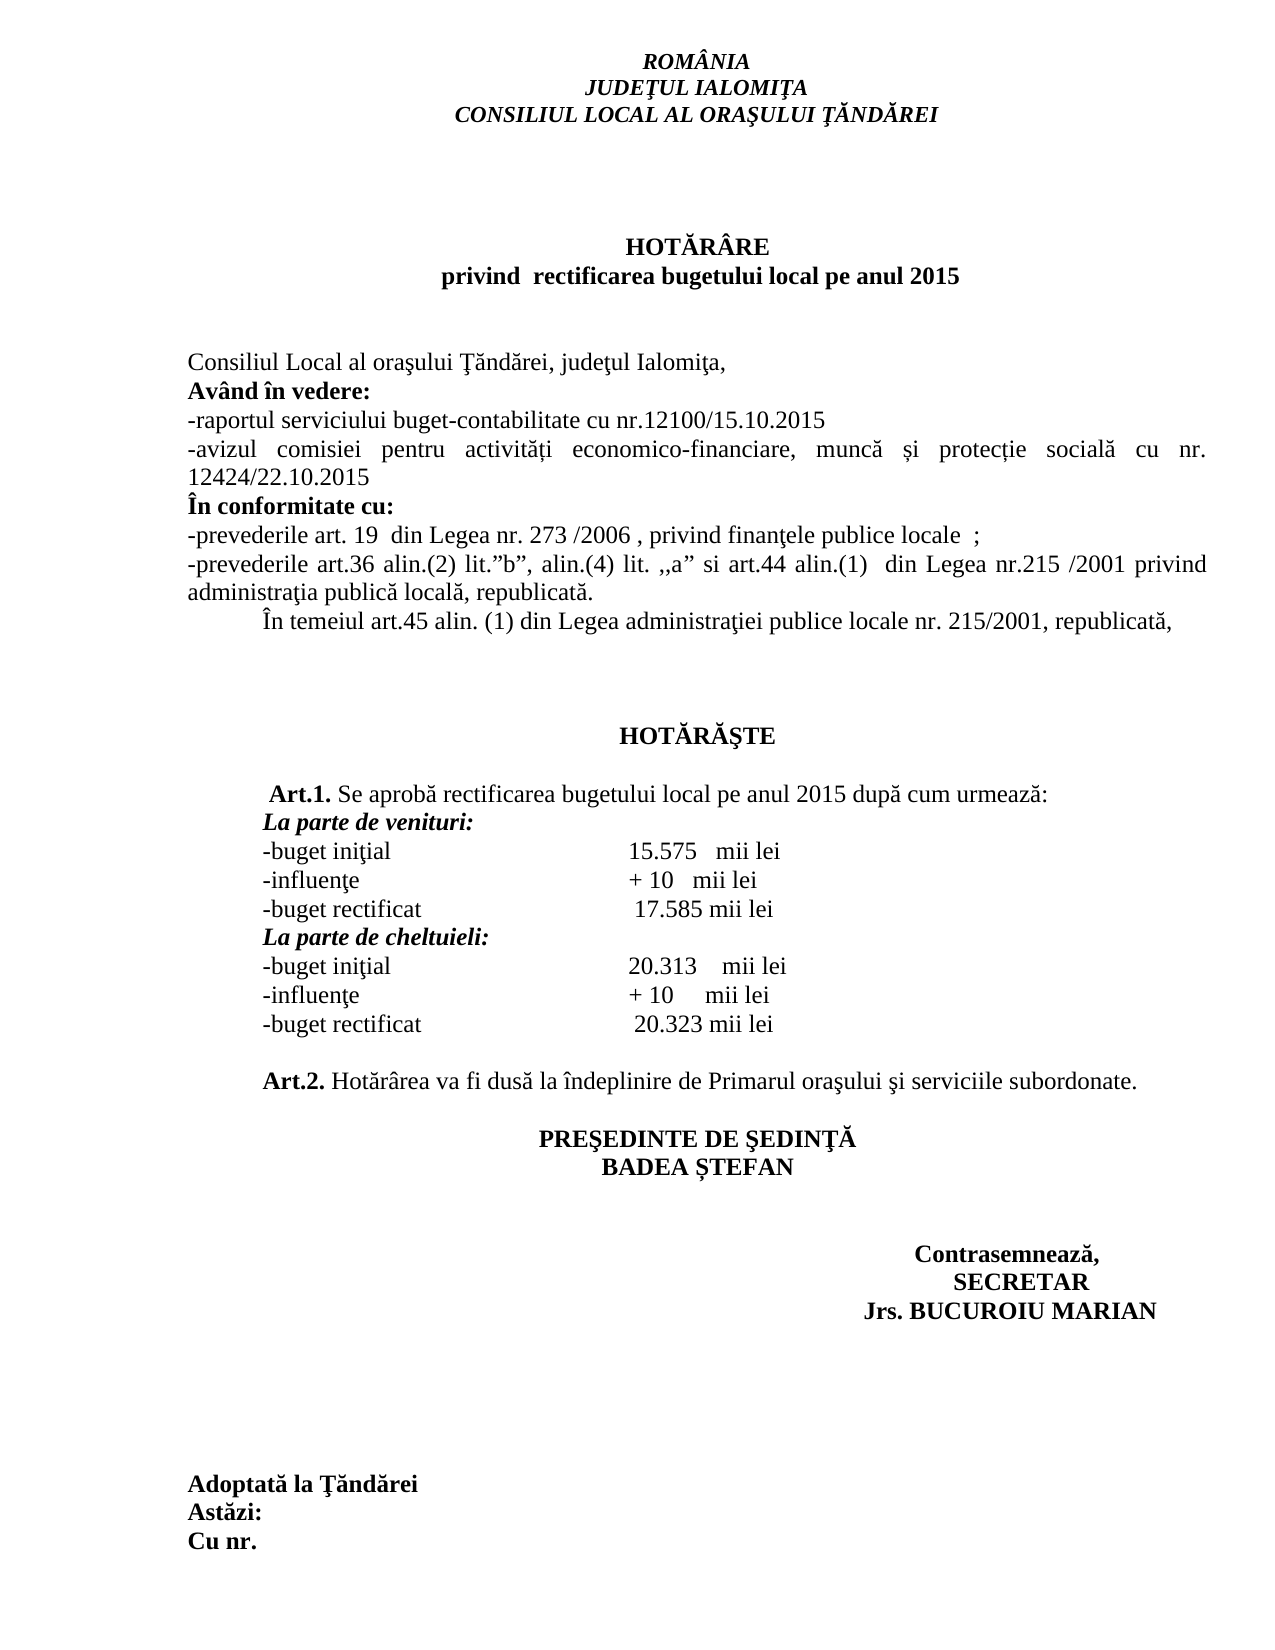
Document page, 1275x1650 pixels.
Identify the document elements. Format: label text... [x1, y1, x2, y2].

text Adoptată la Ţăndărei [187, 1469, 1207, 1497]
text Contrasemnează, [187, 1239, 1207, 1267]
text Consiliul Local al oraşului Ţăndărei, judeţul Ialomiţa, [187, 347, 1207, 376]
text Având în vedere: [187, 376, 1207, 405]
text BADEA ȘTEFAN [187, 1152, 1207, 1181]
text Art.1. Se aprobă rectificarea bugetului local pe anul 2015 după cum urmează: [187, 779, 1207, 807]
text În conformitate cu: [187, 491, 1207, 520]
text Art.2. Hotărârea va fi dusă la îndeplinire de Primarul oraşului şi serviciile subordonate. [187, 1066, 1207, 1095]
text -prevederile art. 19 din Legea nr. 273 /2006 , privind finanţele publice locale ; [187, 520, 1207, 549]
text SECRETAR [261, 1267, 1207, 1296]
text HOTĂRÂRE [187, 232, 1207, 261]
text JUDEŢUL IALOMIŢA [187, 74, 1207, 101]
text HOTĂRĂŞTE [187, 721, 1207, 750]
text -influenţe + 10 mii lei [187, 980, 1207, 1009]
text -buget rectificat 20.323 mii lei [187, 1009, 1207, 1037]
text -buget iniţial 15.575 mii lei [187, 836, 1207, 865]
text privind rectificarea bugetului local pe anul 2015 [187, 261, 1207, 290]
text -avizul comisiei pentru activități economico-financiare, muncă și protecție socială cu nr. 12424/22.10.2015 [187, 434, 1207, 491]
text -buget rectificat 17.585 mii lei [187, 894, 1207, 922]
text La parte de venituri: [187, 807, 1207, 836]
text -buget iniţial 20.313 mii lei [187, 951, 1207, 980]
text Astăzi: [187, 1497, 1207, 1526]
text PREŞEDINTE DE ŞEDINŢĂ [187, 1124, 1207, 1152]
text Cu nr. [187, 1526, 1207, 1555]
text La parte de cheltuieli: [187, 922, 1207, 951]
text -prevederile art.36 alin.(2) lit.”b”, alin.(4) lit. ,,a” si art.44 alin.(1) din Legea nr.215 /2001 privind administraţia publică locală, republicată. [187, 549, 1207, 606]
text ROMÂNIA [187, 48, 1207, 74]
text Jrs. BUCUROIU MARIAN [776, 1296, 1207, 1325]
text -influenţe + 10 mii lei [187, 865, 1207, 894]
text -raportul serviciului buget-contabilitate cu nr.12100/15.10.2015 [187, 405, 1207, 434]
text În temeiul art.45 alin. (1) din Legea administraţiei publice locale nr. 215/2001, republicată, [187, 606, 1207, 635]
text CONSILIUL LOCAL AL ORAŞULUI ŢĂNDĂREI [187, 101, 1207, 127]
